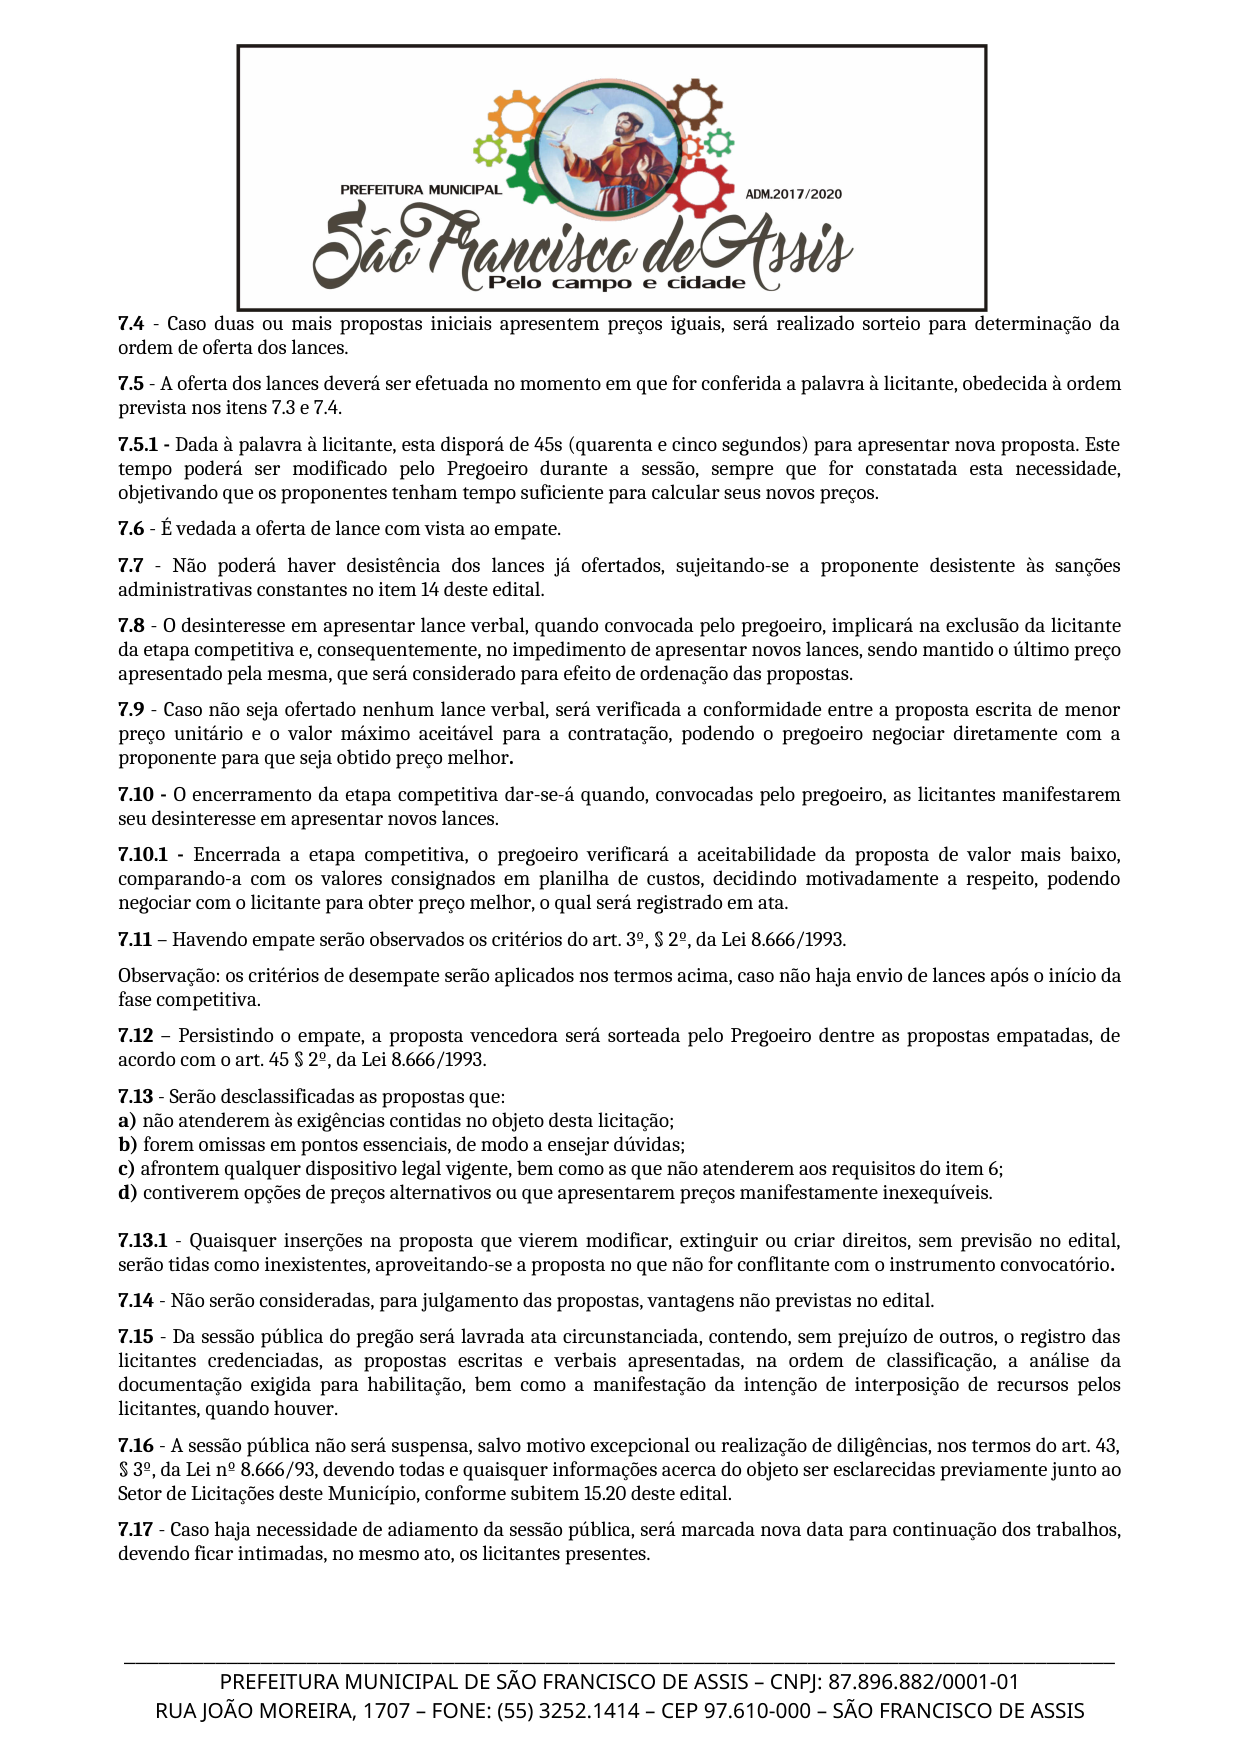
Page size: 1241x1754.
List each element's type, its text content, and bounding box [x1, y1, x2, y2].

text 7.10.1 - Encerrada a etapa competitiva, o pregoeiro verificará a aceitabilidade da proposta de valor mais baixo, comparando-a com os valores consignados em planilha de custos, decidindo motivadamente a respeito, podendo negociar com o licitante para obter preço melhor, o qual será registrado em ata. [118, 843, 1122, 915]
text 7.13 - Serão desclassificadas as propostas que: [118, 1084, 1181, 1108]
text 7.16 - A sessão pública não será suspensa, salvo motivo excepcional ou realização de diligências, nos termos do art. 43, § 3º, da Lei nº 8.666/93, devendo todas e quaisquer informações acerca do objeto ser esclarecidas previamente junto ao Setor de Licitações deste Município, conforme subitem 15.20 deste edital. [118, 1433, 1122, 1505]
text 7.10 - O encerramento da etapa competitiva dar-se-á quando, convocadas pelo pregoeiro, as licitantes manifestarem seu desinteresse em apresentar novos lances. [118, 782, 1122, 830]
text 7.5 - A oferta dos lances deverá ser efetuada no momento em que for conferida a palavra à licitante, obedecida à ordem prevista nos itens 7.3 e 7.4. [118, 372, 1122, 420]
text d) contiverem opções de preços alternativos ou que apresentarem preços manifestamente inexequíveis. [118, 1180, 1181, 1204]
text c) afrontem qualquer dispositivo legal vigente, bem como as que não atenderem aos requisitos do item 6; [118, 1156, 1181, 1180]
text Observação: os critérios de desempate serão aplicados nos termos acima, caso não haja envio de lances após o início da fase competitiva. [118, 964, 1122, 1012]
text b) forem omissas em pontos essenciais, de modo a ensejar dúvidas; [118, 1132, 1181, 1156]
text 7.11 – Havendo empate serão observados os critérios do art. 3º, § 2º, da Lei 8.666/1993. [118, 927, 1122, 951]
text 7.14 - Não serão consideradas, para julgamento das propostas, vantagens não previstas no edital. [118, 1289, 1122, 1313]
text 7.6 - É vedada a oferta de lance com vista ao empate. [118, 517, 1122, 541]
text 7.15 - Da sessão pública do pregão será lavrada ata circunstanciada, contendo, sem prejuízo de outros, o registro das licitantes credenciadas, as propostas escritas e verbais apresentadas, na ordem de classificação, a análise da documentação exigida para habilitação, bem como a manifestação da intenção de interposição de recursos pelos licitantes, quando houver. [118, 1325, 1122, 1421]
text 7.17 - Caso haja necessidade de adiamento da sessão pública, será marcada nova data para continuação dos trabalhos, devendo ficar intimadas, no mesmo ato, os licitantes presentes. [118, 1518, 1122, 1566]
text 7.9 - Caso não seja ofertado nenhum lance verbal, será verificada a conformidade entre a proposta escrita de menor preço unitário e o valor máximo aceitável para a contratação, podendo o pregoeiro negociar diretamente com a proponente para que seja obtido preço melhor. [118, 698, 1122, 770]
text 7.13.1 - Quaisquer inserções na proposta que vierem modificar, extinguir ou criar direitos, sem previsão no edital, serão tidas como inexistentes, aproveitando-se a proposta no que não for conflitante com o instrumento convocatório. [118, 1228, 1122, 1276]
text a) não atenderem às exigências contidas no objeto desta licitação; [118, 1108, 1181, 1132]
text 7.8 - O desinteresse em apresentar lance verbal, quando convocada pelo pregoeiro, implicará na exclusão da licitante da etapa competitiva e, consequentemente, no impedimento de apresentar novos lances, sendo mantido o último preço apresentado pela mesma, que será considerado para efeito de ordenação das propostas. [118, 614, 1122, 686]
text 7.4 - Caso duas ou mais propostas iniciais apresentem preços iguais, será realizado sorteio para determinação da ordem de oferta dos lances. [118, 312, 1122, 359]
text 7.5.1 - Dada à palavra à licitante, esta disporá de 45s (quarenta e cinco segundos) para apresentar nova proposta. Este tempo poderá ser modificado pelo Pregoeiro durante a sessão, sempre que for constatada esta necessidade, objetivando que os proponentes tenham tempo suficiente para calcular seus novos preços. [118, 432, 1122, 504]
text 7.7 - Não poderá haver desistência dos lances já ofertados, sujeitando-se a proponente desistente às sanções administrativas constantes no item 14 deste edital. [118, 553, 1122, 601]
text 7.12 – Persistindo o empate, a proposta vencedora será sorteada pelo Pregoeiro dentre as propostas empatadas, de acordo com o art. 45 § 2º, da Lei 8.666/1993. [118, 1024, 1122, 1072]
